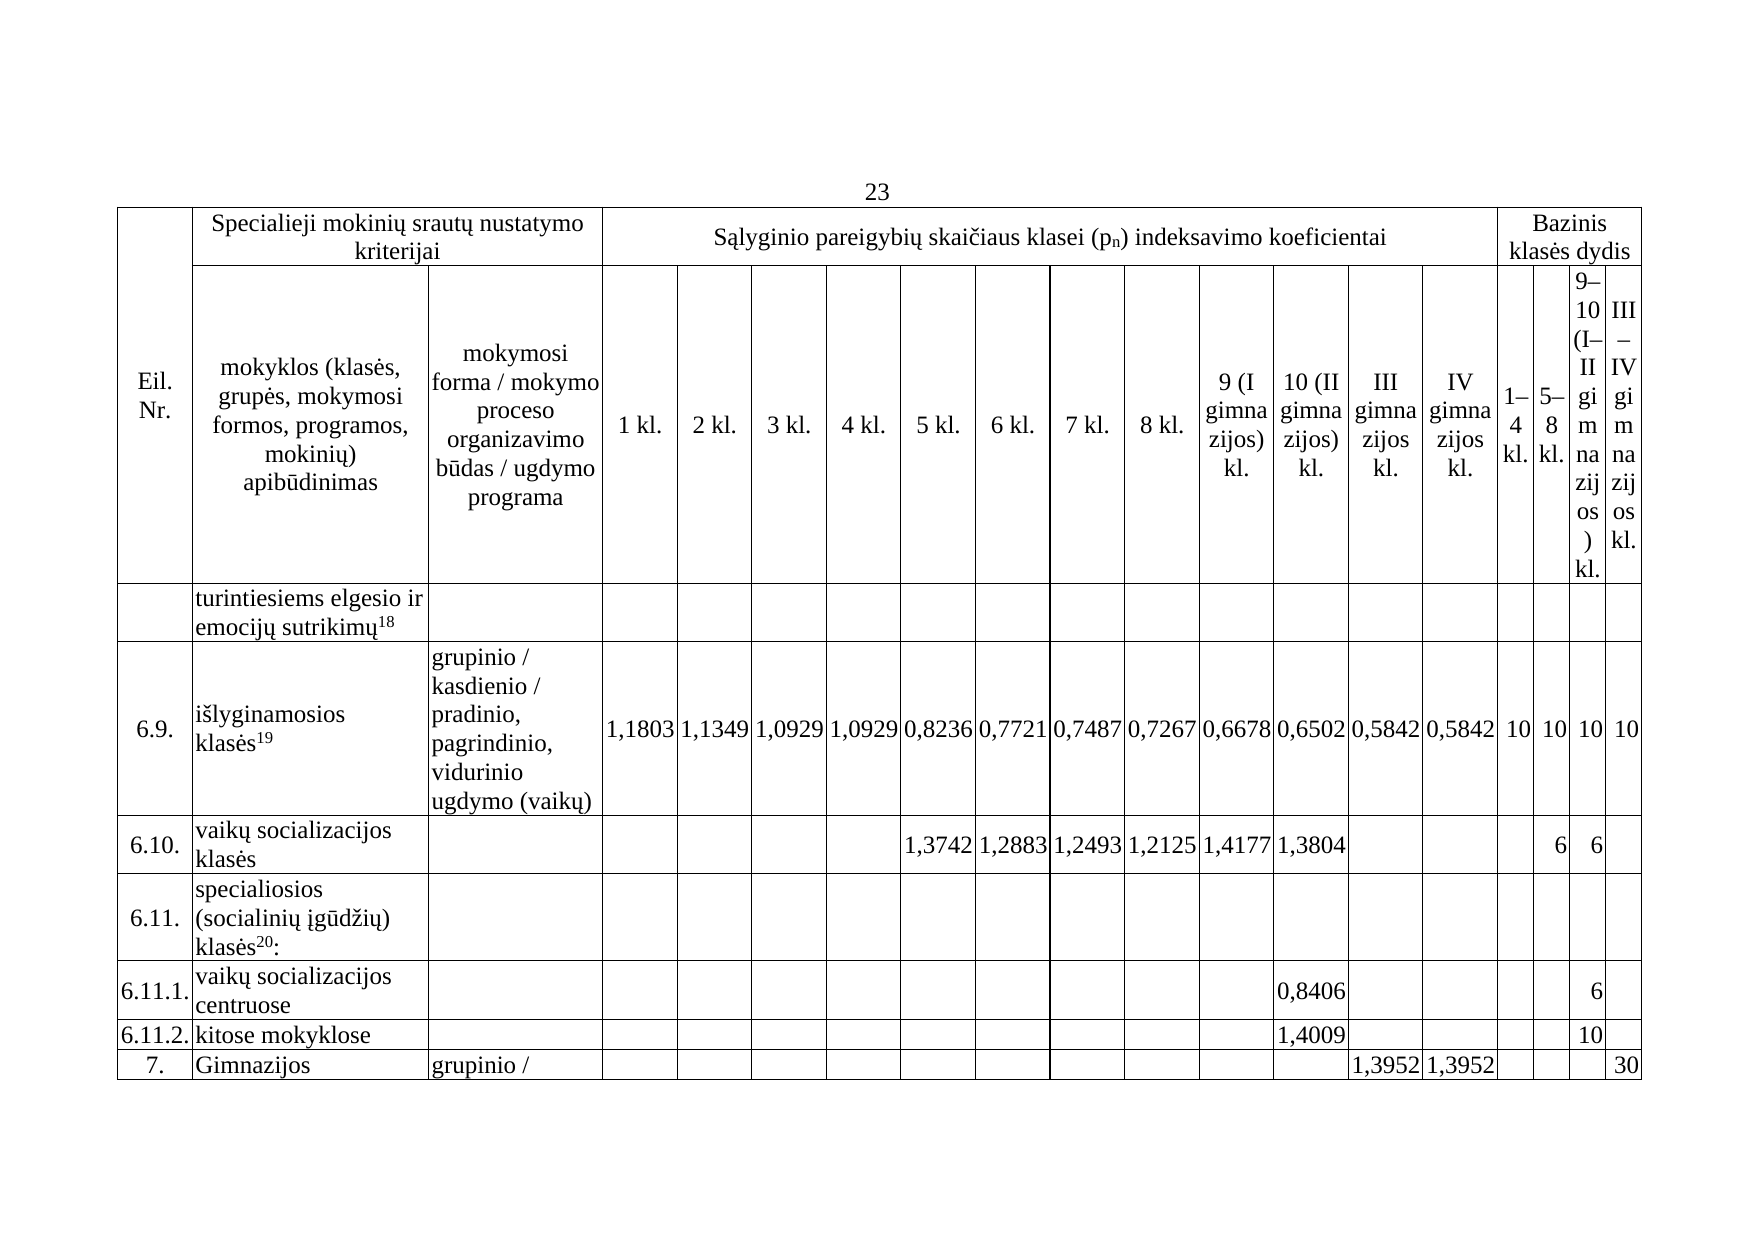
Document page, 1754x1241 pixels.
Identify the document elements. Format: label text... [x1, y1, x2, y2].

table_cell 1,4009 [1274, 1020, 1348, 1049]
table_cell 0,6502 [1274, 642, 1348, 814]
table_cell [678, 816, 751, 873]
table_cell [603, 584, 677, 641]
table_cell 6.9. [118, 642, 192, 814]
table_cell [1200, 961, 1273, 1019]
table_cell 6.11. [118, 874, 192, 960]
table_cell 5 kl. [901, 266, 975, 582]
table_cell 10 [1570, 1020, 1605, 1049]
table_cell [1534, 1050, 1569, 1078]
table_cell išlyginamosios klasės19 [193, 642, 428, 814]
table_cell [118, 584, 192, 641]
table_cell mokymosi forma / mokymo proceso organizavimo būdas / ugdymo programa [429, 266, 602, 582]
table_cell [1423, 584, 1497, 641]
table_cell 6 [1570, 961, 1605, 1019]
table_cell [1349, 961, 1422, 1019]
table_cell [603, 961, 677, 1019]
table_cell [827, 1050, 900, 1078]
table_cell [1606, 874, 1641, 960]
table_cell [1051, 961, 1124, 1019]
table_cell [827, 874, 900, 960]
table_cell [976, 961, 1049, 1019]
table_cell 1–4 kl. [1498, 266, 1533, 582]
table_cell [678, 1020, 751, 1049]
table_cell 6.10. [118, 816, 192, 873]
table_cell 6.11.1. [118, 961, 192, 1019]
table_cell [1051, 874, 1124, 960]
table_cell [1570, 584, 1605, 641]
table_cell [603, 1020, 677, 1049]
table_cell IV gimnazijos kl. [1423, 266, 1497, 582]
table_cell 1,2125 [1125, 816, 1199, 873]
table_cell [976, 1050, 1049, 1078]
table_cell 0,8406 [1274, 961, 1348, 1019]
table_cell [901, 584, 975, 641]
table_cell [752, 584, 826, 641]
table_cell [1349, 1020, 1422, 1049]
table_cell [1606, 816, 1641, 873]
table_cell 0,7721 [976, 642, 1049, 814]
table_cell 6 kl. [976, 266, 1049, 582]
table_cell [1423, 1020, 1497, 1049]
table_cell 7 kl. [1051, 266, 1124, 582]
table_cell [1606, 961, 1641, 1019]
table_cell 9–10 (I–II gimnazijos) kl. [1570, 266, 1605, 582]
table_cell 1,1803 [603, 642, 677, 814]
table_cell 6 [1534, 816, 1569, 873]
table_cell [1498, 1050, 1533, 1078]
table_cell 0,7267 [1125, 642, 1199, 814]
table_cell grupinio / kasdienio / pradinio, pagrindinio, vidurinio ugdymo (vaikų) [429, 642, 602, 814]
table_cell 1,3952 [1349, 1050, 1422, 1078]
table_cell grupinio / [429, 1050, 602, 1078]
table_cell [1349, 584, 1422, 641]
table_cell 1,2493 [1051, 816, 1124, 873]
table_cell 6 [1570, 816, 1605, 873]
table_cell [1200, 874, 1273, 960]
table_cell [1274, 584, 1348, 641]
table_cell [429, 874, 602, 960]
table_cell 1,3804 [1274, 816, 1348, 873]
table_cell [678, 874, 751, 960]
table_cell [1349, 816, 1422, 873]
table_cell [1498, 1020, 1533, 1049]
table_cell [827, 1020, 900, 1049]
table_cell [976, 1020, 1049, 1049]
table_cell 9 (I gimnazijos) kl. [1200, 266, 1273, 582]
table_cell Gimnazijos [193, 1050, 428, 1078]
table_cell 10 [1534, 642, 1569, 814]
table_cell 1,2883 [976, 816, 1049, 873]
table_cell [1606, 584, 1641, 641]
table_cell 1,0929 [827, 642, 900, 814]
table_cell vaikų socializacijos centruose [193, 961, 428, 1019]
table_cell [1125, 1050, 1199, 1078]
table_cell III gimnazijos kl. [1349, 266, 1422, 582]
table_cell 1 kl. [603, 266, 677, 582]
table_cell mokyklos (klasės, grupės, mokymosi formos, programos, mokinių) apibūdinimas [193, 266, 428, 582]
table_cell 0,6678 [1200, 642, 1273, 814]
table_header Bazinis klasės dydis [1498, 208, 1641, 265]
table_header Eil. Nr. [118, 208, 192, 582]
table_cell 1,4177 [1200, 816, 1273, 873]
table_cell [429, 961, 602, 1019]
table_cell 2 kl. [678, 266, 751, 582]
table_cell 30 [1606, 1050, 1641, 1078]
table_cell 1,3742 [901, 816, 975, 873]
table_cell 10 [1498, 642, 1533, 814]
table_cell [1125, 874, 1199, 960]
table_cell 10 [1606, 642, 1641, 814]
table_cell kitose mokyklose [193, 1020, 428, 1049]
table_cell [1570, 874, 1605, 960]
table_cell [827, 584, 900, 641]
table_cell [901, 961, 975, 1019]
table_cell [1498, 584, 1533, 641]
table_cell specialiosios (socialinių įgūdžių) klasės20: [193, 874, 428, 960]
table_cell 7. [118, 1050, 192, 1078]
table_cell [1274, 1050, 1348, 1078]
table_header Specialieji mokinių srautų nustatymo kriterijai [193, 208, 602, 265]
table_cell [827, 961, 900, 1019]
table_cell [1423, 874, 1497, 960]
table_cell 10 [1570, 642, 1605, 814]
table_cell [976, 874, 1049, 960]
table_cell [1274, 874, 1348, 960]
table_cell 0,5842 [1349, 642, 1422, 814]
table_cell [901, 1020, 975, 1049]
table_cell [1534, 1020, 1569, 1049]
table_cell [1125, 1020, 1199, 1049]
table_cell [1498, 961, 1533, 1019]
table_cell 6.11.2. [118, 1020, 192, 1049]
table_cell [1498, 816, 1533, 873]
table_cell [603, 874, 677, 960]
table_cell [1200, 1020, 1273, 1049]
table_cell 0,7487 [1051, 642, 1124, 814]
table_cell [1498, 874, 1533, 960]
table_cell 0,5842 [1423, 642, 1497, 814]
table_cell [752, 816, 826, 873]
table_cell 3 kl. [752, 266, 826, 582]
table_cell [1125, 584, 1199, 641]
table_cell [429, 584, 602, 641]
table_cell [901, 1050, 975, 1078]
table_cell [1423, 816, 1497, 873]
table_cell [429, 816, 602, 873]
table_cell III–IV gimnazijos kl. [1606, 266, 1641, 582]
table_cell [752, 874, 826, 960]
table_cell [678, 961, 751, 1019]
table_cell [678, 584, 751, 641]
table_cell [1534, 874, 1569, 960]
table_cell [678, 1050, 751, 1078]
table_cell [901, 874, 975, 960]
table_cell 5–8 kl. [1534, 266, 1569, 582]
table_cell [752, 1050, 826, 1078]
table_cell 4 kl. [827, 266, 900, 582]
table_cell [1349, 874, 1422, 960]
table_cell [1200, 1050, 1273, 1078]
table_cell 10 (II gimnazijos) kl. [1274, 266, 1348, 582]
table_cell 8 kl. [1125, 266, 1199, 582]
table_cell [1534, 961, 1569, 1019]
table_cell turintiesiems elgesio ir emocijų sutrikimų18 [193, 584, 428, 641]
table_cell vaikų socializacijos klasės [193, 816, 428, 873]
table_cell [752, 1020, 826, 1049]
table_cell 0,8236 [901, 642, 975, 814]
table_cell [1051, 1020, 1124, 1049]
table_cell [1051, 1050, 1124, 1078]
table_cell 1,3952 [1423, 1050, 1497, 1078]
table_cell [1570, 1050, 1605, 1078]
table_cell [752, 961, 826, 1019]
table_cell [429, 1020, 602, 1049]
table_header Sąlyginio pareigybių skaičiaus klasei (pn) indeksavimo koeficientai [603, 208, 1497, 265]
table_cell [1423, 961, 1497, 1019]
table_cell [827, 816, 900, 873]
table_cell 1,0929 [752, 642, 826, 814]
table_cell [1125, 961, 1199, 1019]
table_cell [1200, 584, 1273, 641]
table_cell 1,1349 [678, 642, 751, 814]
table_cell [976, 584, 1049, 641]
table_cell [1534, 584, 1569, 641]
table_cell [1606, 1020, 1641, 1049]
table_cell [603, 816, 677, 873]
table_cell [603, 1050, 677, 1078]
table_cell [1051, 584, 1124, 641]
